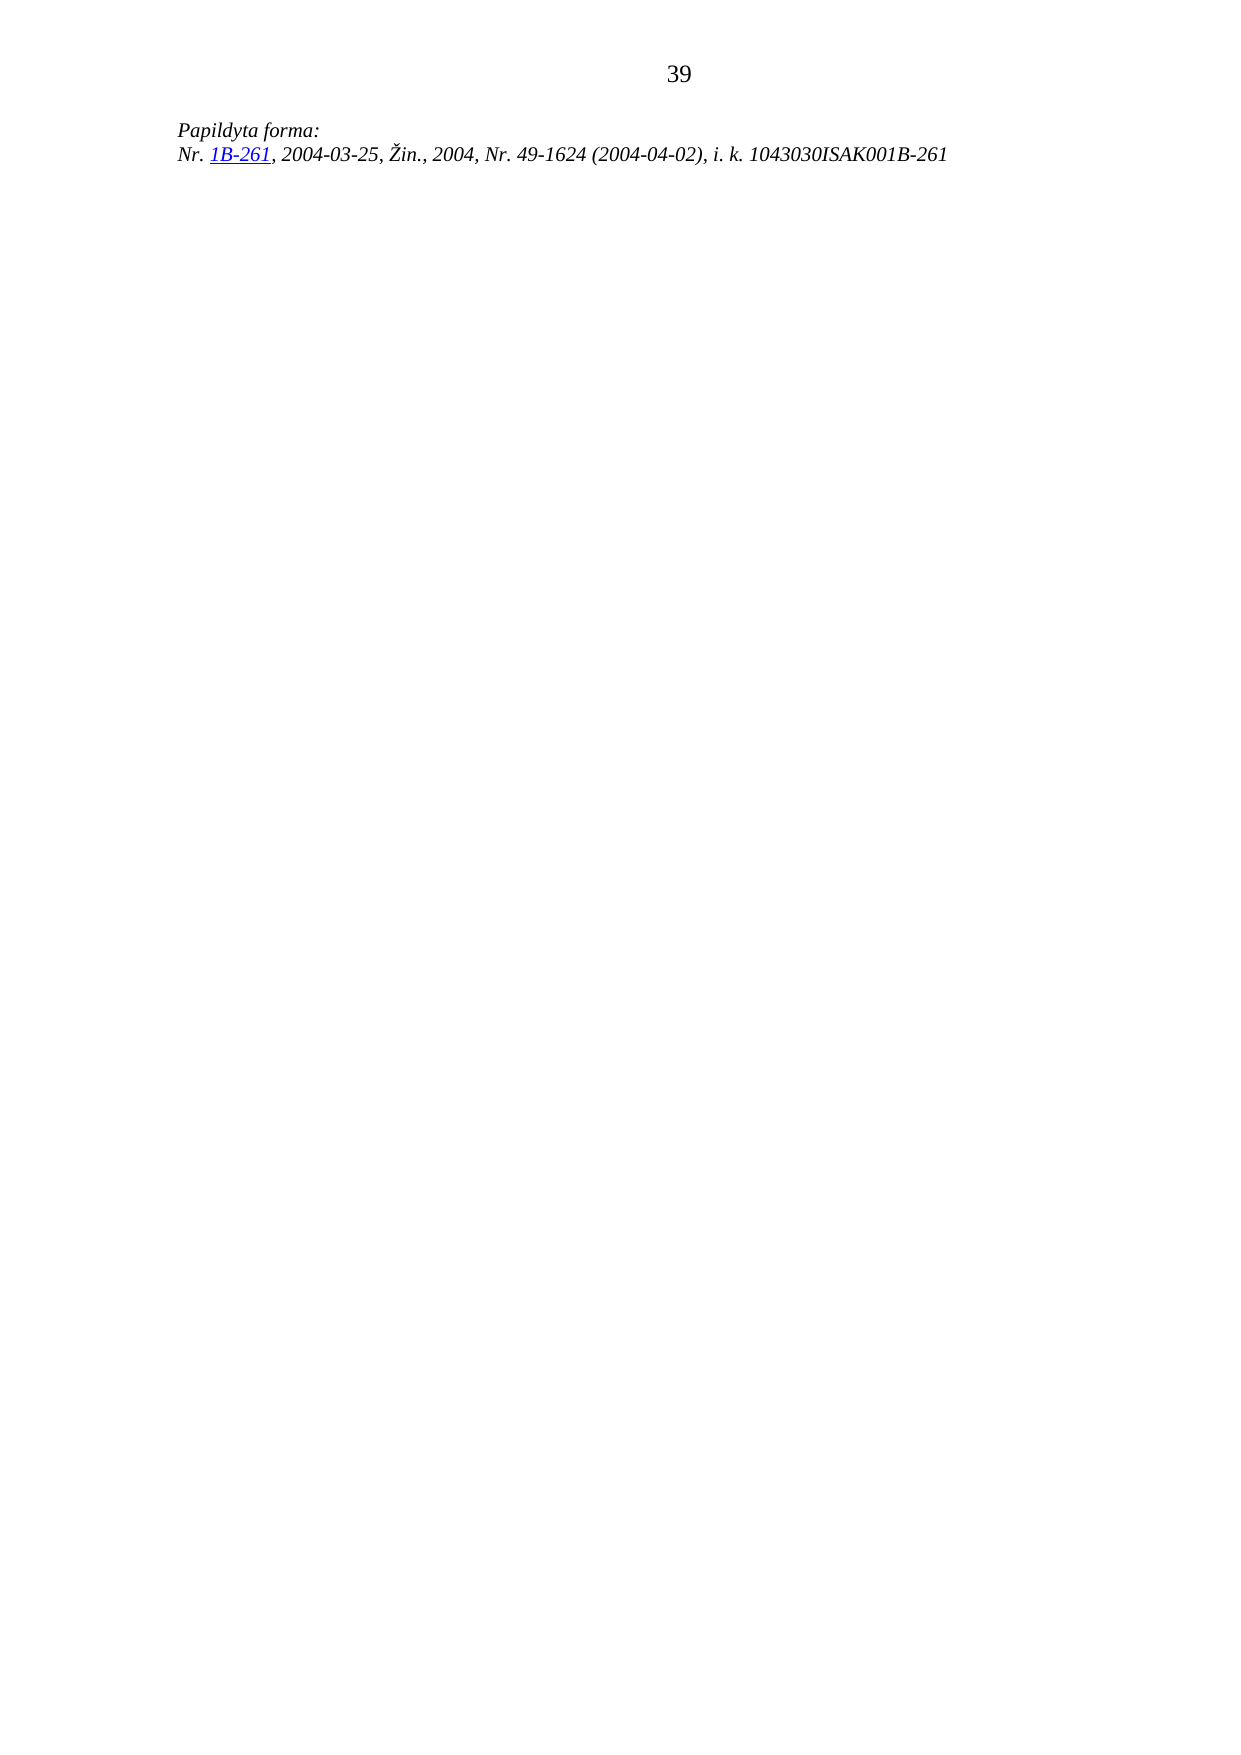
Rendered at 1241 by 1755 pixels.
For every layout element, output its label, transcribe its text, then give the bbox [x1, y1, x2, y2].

text Papildyta forma: [177, 118, 1181, 142]
text Nr. 1B-261, 2004-03-25, Žin., 2004, Nr. 49-1624 (2004-04-02), i. k. 1043030ISAK001B-261 [177, 142, 1181, 166]
